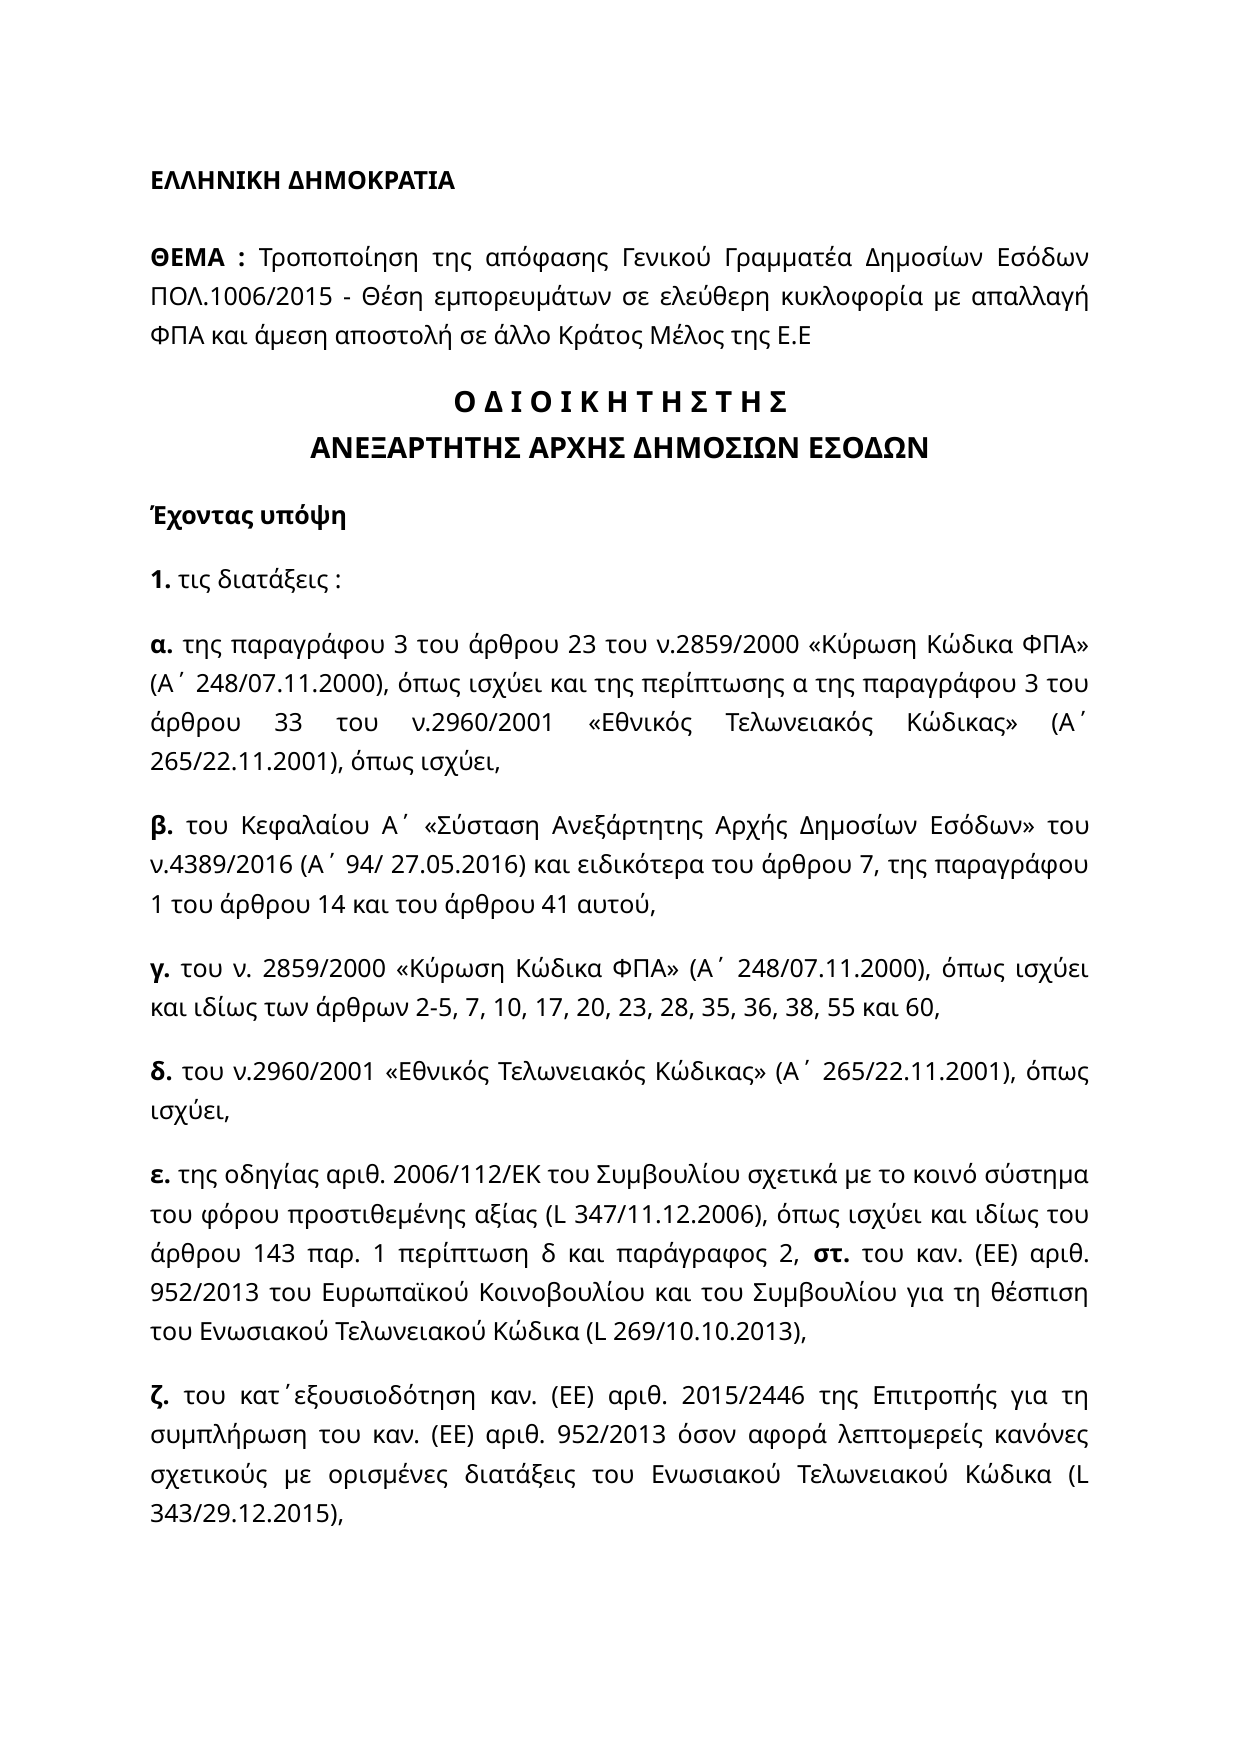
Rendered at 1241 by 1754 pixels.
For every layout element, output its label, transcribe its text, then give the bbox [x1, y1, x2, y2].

text ε. της οδηγίας αριθ. 2006/112/ΕΚ του Συμβουλίου σχετικά με το κοινό σύστημα του φόρου προστιθεμένης αξίας (L 347/11.12.2006), όπως ισχύει και ιδίως του άρθρου 143 παρ. 1 περίπτωση δ και παράγραφος 2, στ. του καν. (ΕΕ) αριθ. 952/2013 του Ευρωπαϊκού Κοινοβουλίου και του Συμβουλίου για τη θέσπιση του Ενωσιακού Τελωνειακού Κώδικα (L 269/10.10.2013), [150, 1157, 1090, 1348]
title ΕΛΛΗΝΙΚΗ ΔΗΜΟΚΡΑΤΙΑ [150, 162, 1090, 197]
text α. της παραγράφου 3 του άρθρου 23 του ν.2859/2000 «Κύρωση Κώδικα ΦΠΑ» (Α΄ 248/07.11.2000), όπως ισχύει και της περίπτωσης α της παραγράφου 3 του άρθρου 33 του ν.2960/2001 «Εθνικός Τελωνειακός Κώδικας» (Α΄ 265/22.11.2001), όπως ισχύει, [150, 626, 1090, 778]
text ΘΕΜΑ : Τροποποίηση της απόφασης Γενικού Γραμματέα Δημοσίων Εσόδων ΠΟΛ.1006/2015 - Θέση εμπορευμάτων σε ελεύθερη κυκλοφορία με απαλλαγή ΦΠΑ και άμεση αποστολή σε άλλο Κράτος Μέλος της Ε.Ε [150, 239, 1090, 352]
text Έχοντας υπόψη [150, 498, 1090, 532]
text ζ. του κατ΄εξουσιοδότηση καν. (ΕΕ) αριθ. 2015/2446 της Επιτροπής για τη συμπλήρωση του καν. (ΕΕ) αριθ. 952/2013 όσον αφορά λεπτομερείς κανόνες σχετικούς με ορισμένες διατάξεις του Ενωσιακού Τελωνειακού Κώδικα (L 343/29.12.2015), [150, 1378, 1090, 1529]
text β. του Κεφαλαίου Α΄ «Σύσταση Ανεξάρτητης Αρχής Δημοσίων Εσόδων» του ν.4389/2016 (Α΄ 94/ 27.05.2016) και ειδικότερα του άρθρου 7, της παραγράφου 1 του άρθρου 14 και του άρθρου 41 αυτού, [150, 808, 1090, 920]
text γ. του ν. 2859/2000 «Κύρωση Κώδικα ΦΠΑ» (Α΄ 248/07.11.2000), όπως ισχύει και ιδίως των άρθρων 2-5, 7, 10, 17, 20, 23, 28, 35, 36, 38, 55 και 60, [150, 950, 1090, 1024]
text Ο Δ Ι Ο Ι Κ Η Τ Η Σ Τ Η Σ ΑΝΕΞΑΡΤΗΤΗΣ ΑΡΧΗΣ ΔΗΜΟΣΙΩΝ ΕΣΟΔΩΝ [150, 382, 1090, 467]
text δ. του ν.2960/2001 «Εθνικός Τελωνειακός Κώδικας» (Α΄ 265/22.11.2001), όπως ισχύει, [150, 1054, 1090, 1127]
text 1. τις διατάξεις : [150, 562, 1090, 596]
